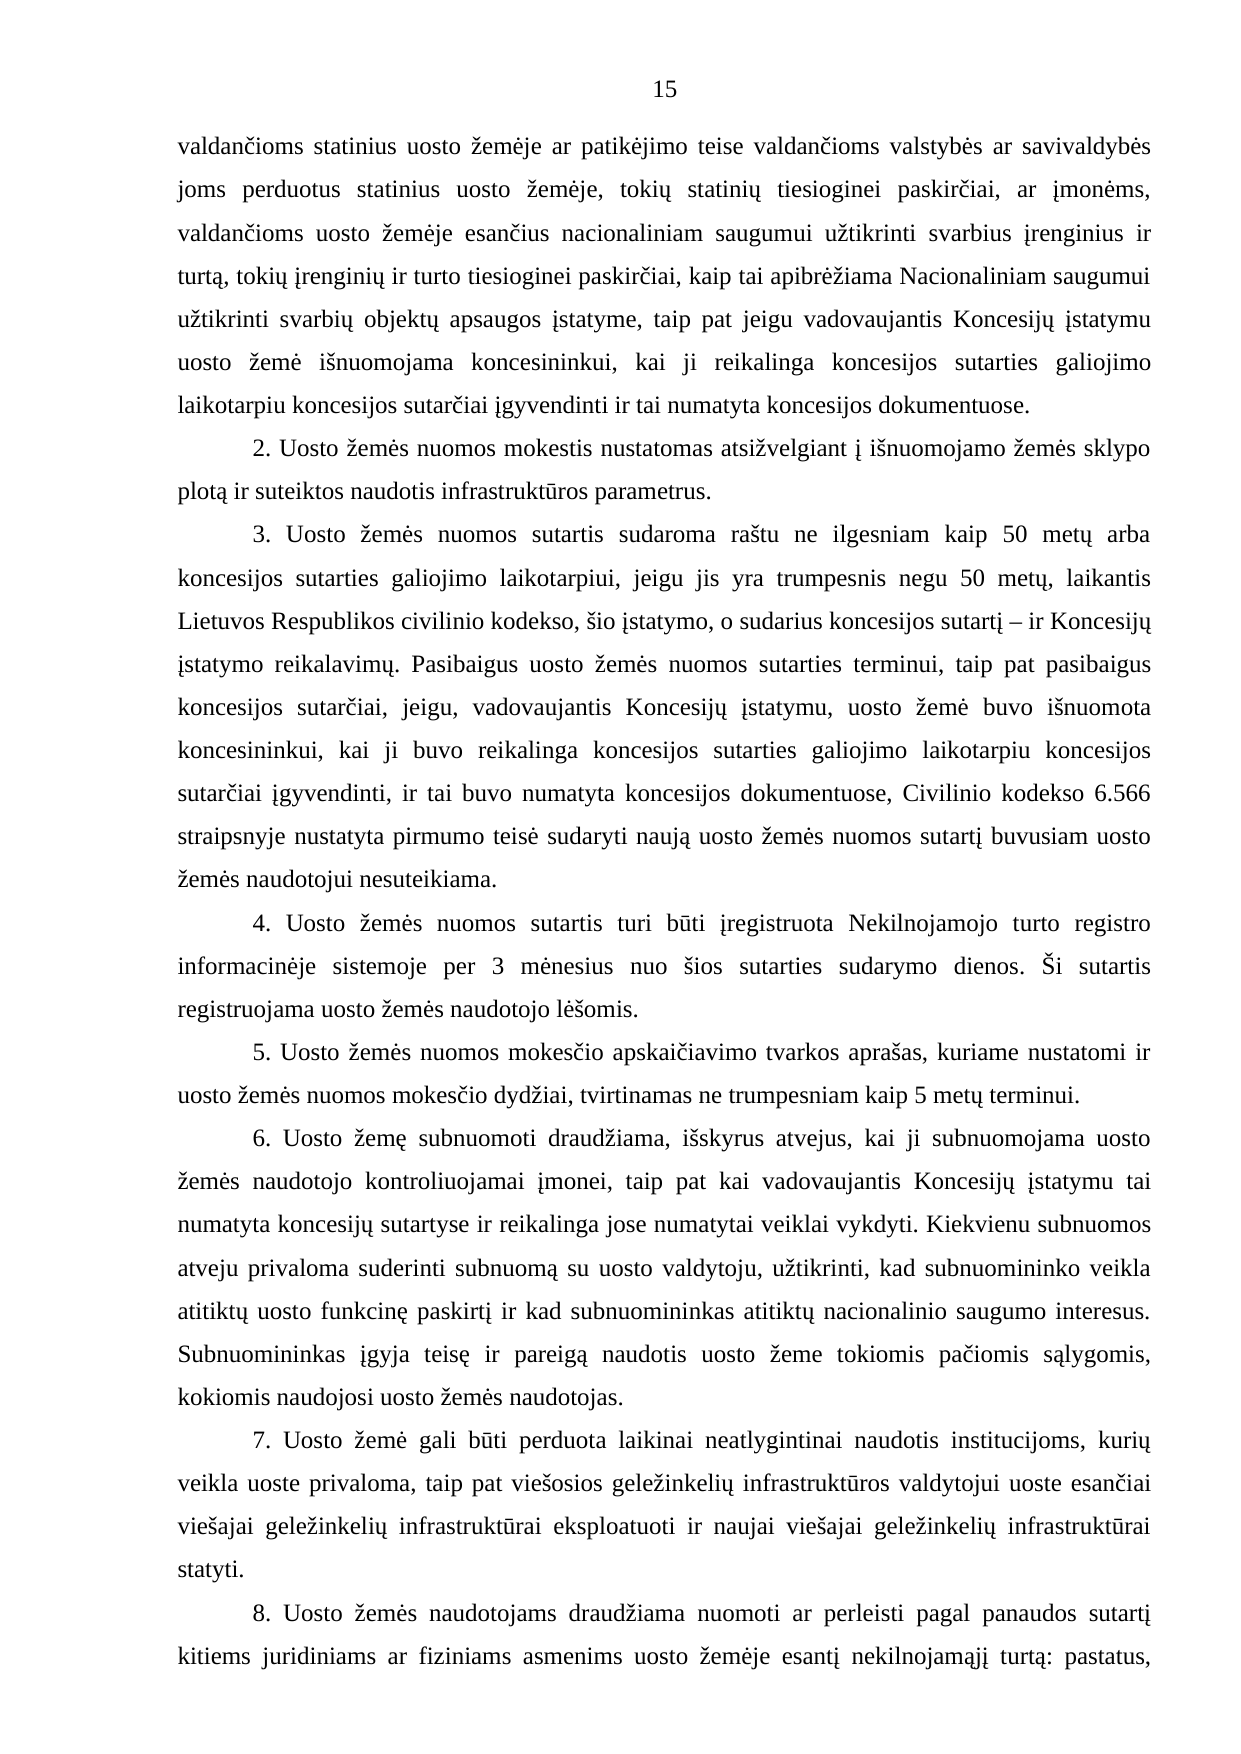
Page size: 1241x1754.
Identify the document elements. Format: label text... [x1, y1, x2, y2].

text 6. Uosto žemę subnuomoti draudžiama, išskyrus atvejus, kai ji subnuomojama uosto žemės naudotojo kontroliuojamai įmonei, taip pat kai vadovaujantis Koncesijų įstatymu tai numatyta koncesijų sutartyse ir reikalinga jose numatytai veiklai vykdyti. Kiekvienu subnuomos atveju privaloma suderinti subnuomą su uosto valdytoju, užtikrinti, kad subnuomininko veikla atitiktų uosto funkcinę paskirtį ir kad subnuomininkas atitiktų nacionalinio saugumo interesus. Subnuomininkas įgyja teisę ir pareigą naudotis uosto žeme tokiomis pačiomis sąlygomis, kokiomis naudojosi uosto žemės naudotojas. [177, 1123, 1152, 1411]
text 8. Uosto žemės naudotojams draudžiama nuomoti ar perleisti pagal panaudos sutartį kitiems juridiniams ar fiziniams asmenims uosto žemėje esantį nekilnojamąjį turtą: pastatus, [177, 1598, 1152, 1669]
text 5. Uosto žemės nuomos mokesčio apskaičiavimo tvarkos aprašas, kuriame nustatomi ir uosto žemės nuomos mokesčio dydžiai, tvirtinamas ne trumpesniam kaip 5 metų terminui. [177, 1037, 1152, 1109]
text 4. Uosto žemės nuomos sutartis turi būti įregistruota Nekilnojamojo turto registro informacinėje sistemoje per 3 mėnesius nuo šios sutarties sudarymo dienos. Ši sutartis registruojama uosto žemės naudotojo lėšomis. [177, 908, 1152, 1023]
text 7. Uosto žemė gali būti perduota laikinai neatlygintinai naudotis institucijoms, kurių veikla uoste privaloma, taip pat viešosios geležinkelių infrastruktūros valdytojui uoste esančiai viešajai geležinkelių infrastruktūrai eksploatuoti ir naujai viešajai geležinkelių infrastruktūrai statyti. [177, 1425, 1152, 1583]
text 3. Uosto žemės nuomos sutartis sudaroma raštu ne ilgesniam kaip 50 metų arba koncesijos sutarties galiojimo laikotarpiui, jeigu jis yra trumpesnis negu 50 metų, laikantis Lietuvos Respublikos civilinio kodekso, šio įstatymo, o sudarius koncesijos sutartį – ir Koncesijų įstatymo reikalavimų. Pasibaigus uosto žemės nuomos sutarties terminui, taip pat pasibaigus koncesijos sutarčiai, jeigu, vadovaujantis Koncesijų įstatymu, uosto žemė buvo išnuomota koncesininkui, kai ji buvo reikalinga koncesijos sutarties galiojimo laikotarpiu koncesijos sutarčiai įgyvendinti, ir tai buvo numatyta koncesijos dokumentuose, Civilinio kodekso 6.566 straipsnyje nustatyta pirmumo teisė sudaryti naują uosto žemės nuomos sutartį buvusiam uosto žemės naudotojui nesuteikiama. [177, 519, 1152, 893]
text 2. Uosto žemės nuomos mokestis nustatomas atsižvelgiant į išnuomojamo žemės sklypo plotą ir suteiktos naudotis infrastruktūros parametrus. [177, 433, 1152, 505]
text valdančioms statinius uosto žemėje ar patikėjimo teise valdančioms valstybės ar savivaldybės joms perduotus statinius uosto žemėje, tokių statinių tiesioginei paskirčiai, ar įmonėms, valdančioms uosto žemėje esančius nacionaliniam saugumui užtikrinti svarbius įrenginius ir turtą, tokių įrenginių ir turto tiesioginei paskirčiai, kaip tai apibrėžiama Nacionaliniam saugumui užtikrinti svarbių objektų apsaugos įstatyme, taip pat jeigu vadovaujantis Koncesijų įstatymu uosto žemė išnuomojama koncesininkui, kai ji reikalinga koncesijos sutarties galiojimo laikotarpiu koncesijos sutarčiai įgyvendinti ir tai numatyta koncesijos dokumentuose. [177, 131, 1152, 419]
